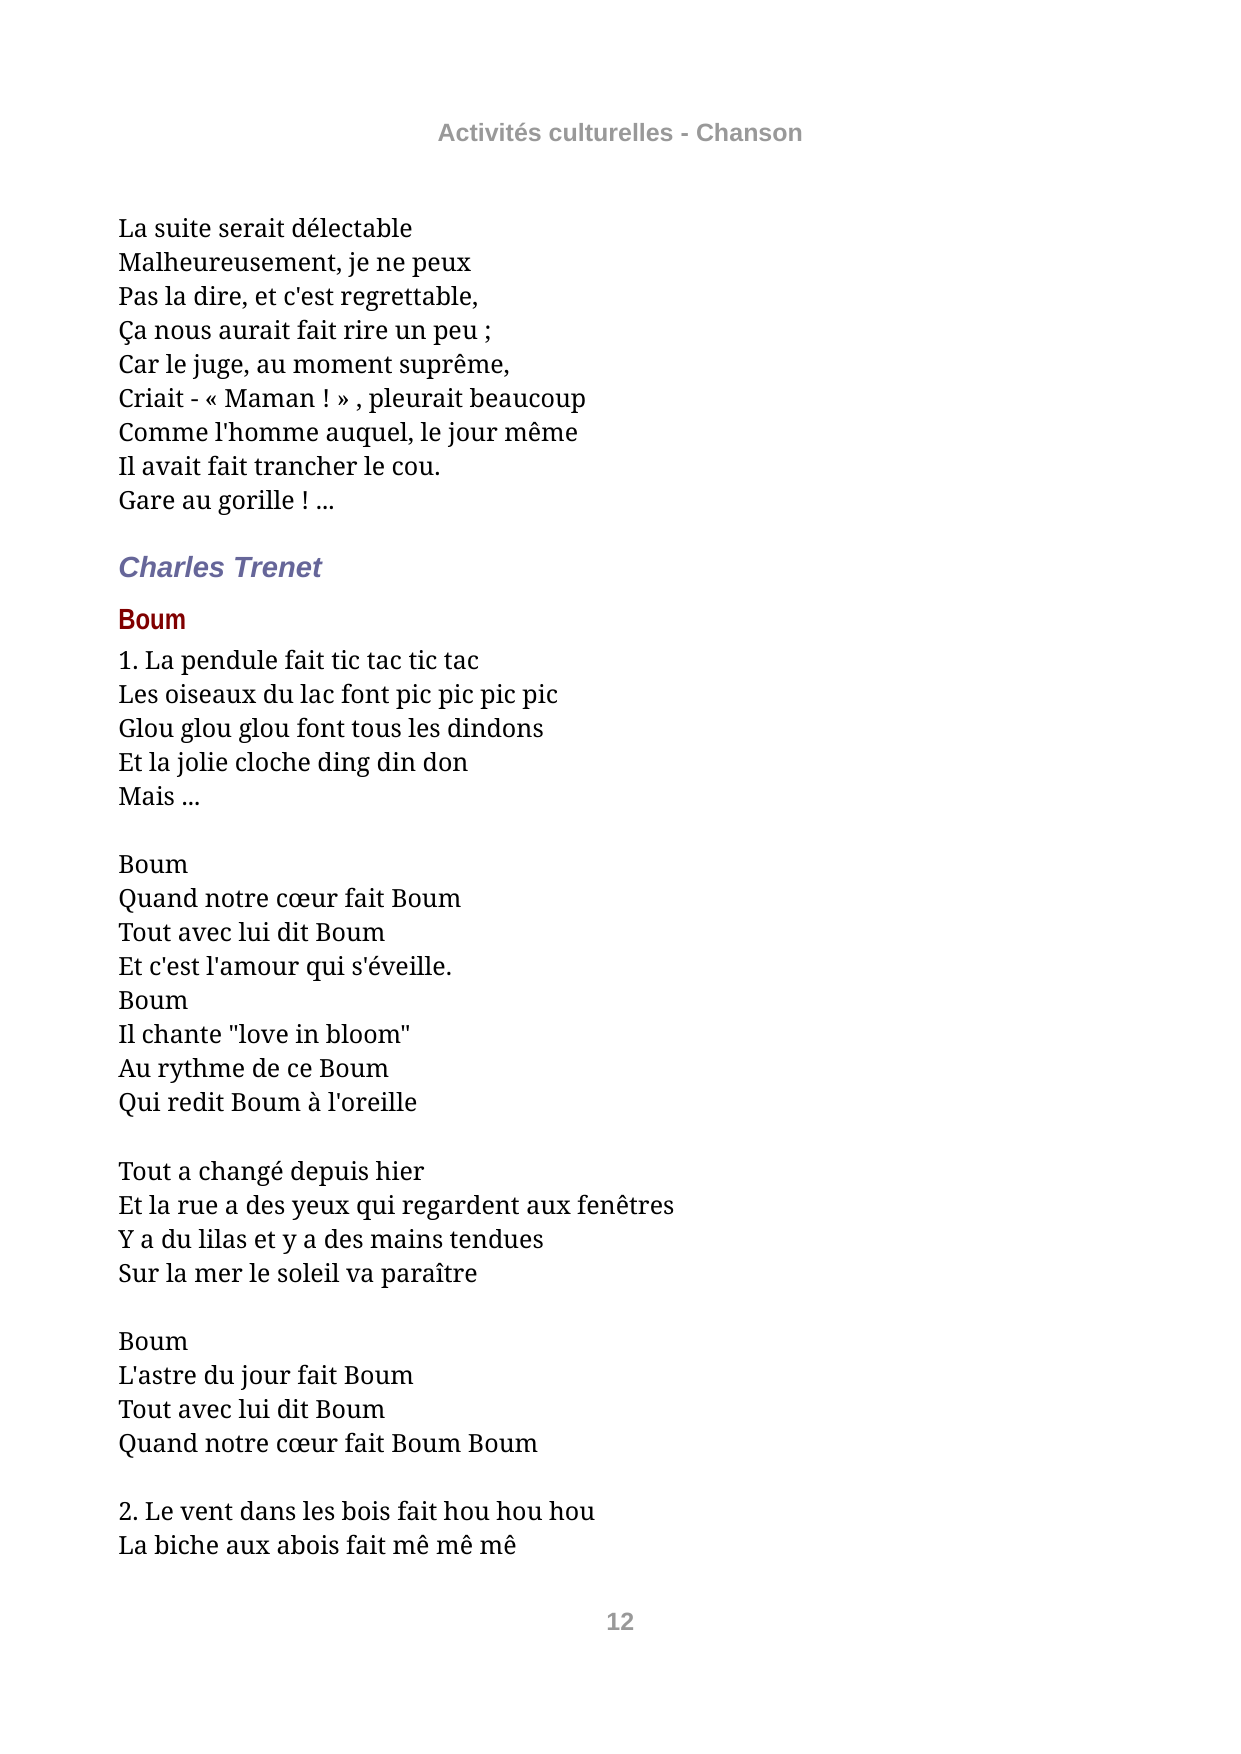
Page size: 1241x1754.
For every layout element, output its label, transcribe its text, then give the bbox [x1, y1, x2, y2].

text Quand notre cœur fait Boum [118, 881, 1122, 915]
text Boum [118, 847, 1122, 881]
text Et c'est l'amour qui s'éveille. [118, 949, 1122, 983]
subtitle Boum [118, 602, 1122, 636]
text Quand notre cœur fait Boum Boum [118, 1426, 1122, 1460]
text Car le juge, au moment suprême, [118, 347, 1122, 381]
text Il chante "love in bloom" [118, 1017, 1122, 1051]
text Criait - « Maman ! » , pleurait beaucoup [118, 381, 1122, 415]
text Tout avec lui dit Boum [118, 1392, 1122, 1426]
text Pas la dire, et c'est regrettable, [118, 278, 1122, 313]
text Boum [118, 1323, 1122, 1358]
text Les oiseaux du lac font pic pic pic pic [118, 676, 1122, 710]
text Gare au gorille ! ... [118, 483, 1122, 517]
text Il avait fait trancher le cou. [118, 449, 1122, 483]
text Malheureusement, je ne peux [118, 244, 1122, 278]
text La suite serait délectable [118, 210, 1122, 244]
text L'astre du jour fait Boum [118, 1358, 1122, 1392]
text Qui redit Boum à l'oreille [118, 1085, 1122, 1119]
text Y a du lilas et y a des mains tendues [118, 1221, 1122, 1255]
subtitle Charles Trenet [118, 550, 1122, 583]
text La biche aux abois fait mê mê mê [118, 1528, 1122, 1562]
text Et la rue a des yeux qui regardent aux fenêtres [118, 1187, 1122, 1221]
text Mais ... [118, 778, 1122, 813]
text Tout avec lui dit Boum [118, 915, 1122, 949]
text Au rythme de ce Boum [118, 1051, 1122, 1085]
text Comme l'homme auquel, le jour même [118, 415, 1122, 449]
text 2. Le vent dans les bois fait hou hou hou [118, 1494, 1122, 1528]
text Tout a changé depuis hier [118, 1153, 1122, 1187]
text 1. La pendule fait tic tac tic tac [118, 642, 1122, 676]
text Glou glou glou font tous les dindons [118, 710, 1122, 744]
text Sur la mer le soleil va paraître [118, 1255, 1122, 1289]
text Et la jolie cloche ding din don [118, 744, 1122, 778]
text Ça nous aurait fait rire un peu ; [118, 313, 1122, 347]
text Boum [118, 983, 1122, 1017]
